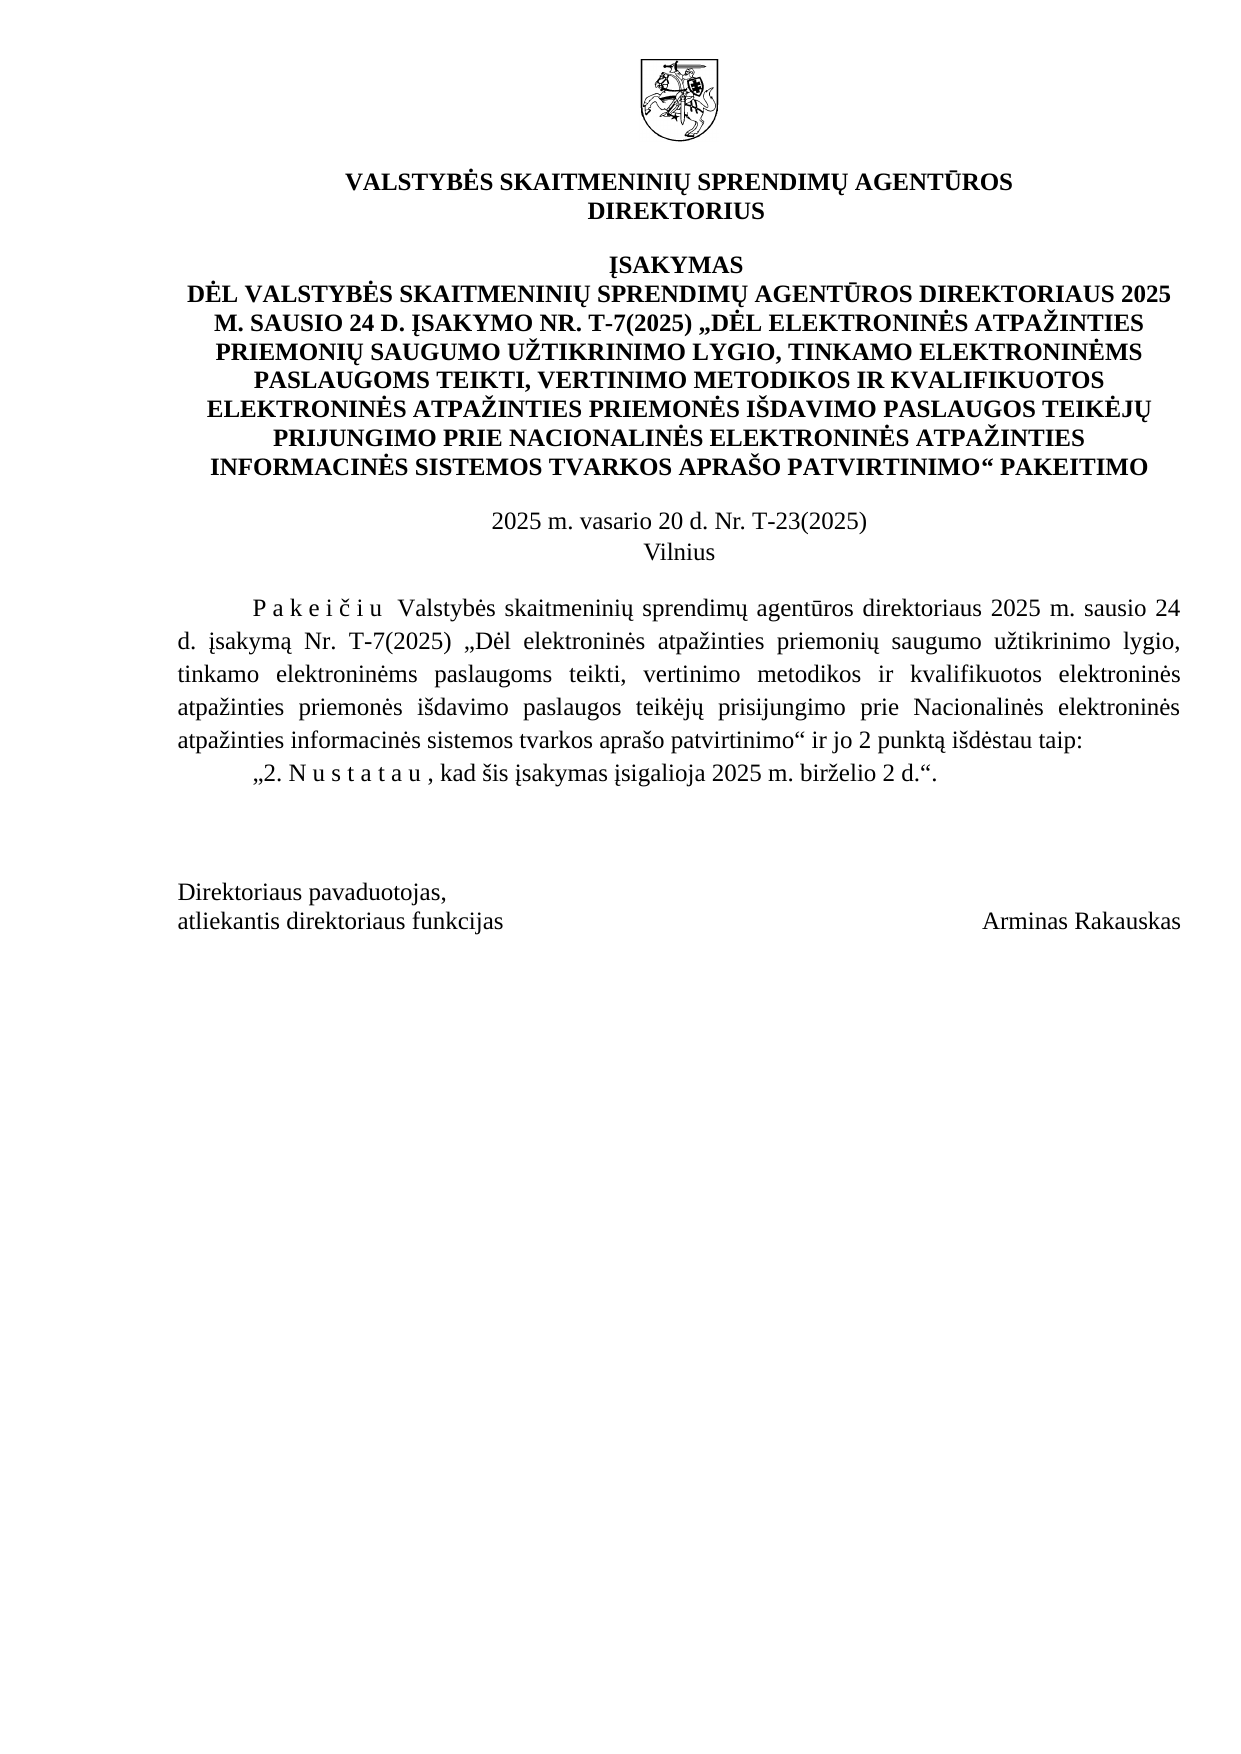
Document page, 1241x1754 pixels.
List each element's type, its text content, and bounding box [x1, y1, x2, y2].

text Vilnius [177, 537, 1181, 565]
text VALSTYBĖS SKAITMENINIŲ SPRENDIMŲ AGENTŪROS [177, 167, 1181, 196]
text „2. Nustatau, kad šis įsakymas įsigalioja 2025 m. birželio 2 d.“. [177, 758, 1181, 787]
text DIREKTORIUS [177, 196, 1181, 225]
text ĮSAKYMAS [177, 250, 1181, 279]
text 2025 m. vasario 20 d. Nr. T-23(2025) [177, 506, 1181, 535]
text Pakeičiu Valstybės skaitmeninių sprendimų agentūros direktoriaus 2025 m. sausio 24 d. įsakymą Nr. T-7(2025) „Dėl elektroninės atpažinties priemonių saugumo užtikrinimo lygio, tinkamo elektroninėms paslaugoms teikti, vertinimo metodikos ir kvalifikuotos elektroninės atpažinties priemonės išdavimo paslaugos teikėjų prisijungimo prie Nacionalinės elektroninės atpažinties informacinės sistemos tvarkos aprašo patvirtinimo“ ir jo 2 punktą išdėstau taip: [177, 593, 1181, 754]
text Direktoriaus pavaduotojas, [177, 877, 1181, 906]
text atliekantis direktoriaus funkcijas Arminas Rakauskas [177, 906, 1181, 935]
text DĖL VALSTYBĖS SKAITMENINIŲ SPRENDIMŲ AGENTŪROS DIREKTORIAUS 2025 M. SAUSIO 24 D. ĮSAKYMO NR. T-7(2025) „DĖL Elektroninės atpažinties priemonių saugumo užtikrinimo lygio, tinkamo elektroninėms paslaugoms teikti, vertinimo metodikos ir Kvalifikuotos elektroninės atpažinties PRIEMONĖS IŠDAVIMO paslaugos teikėjų prijungimo prie Nacionalinės elektroninės atpažinties informacinės sistemos tvarkos aprašo PATVIRTINIMO“ PAKEITIMO [177, 279, 1181, 480]
